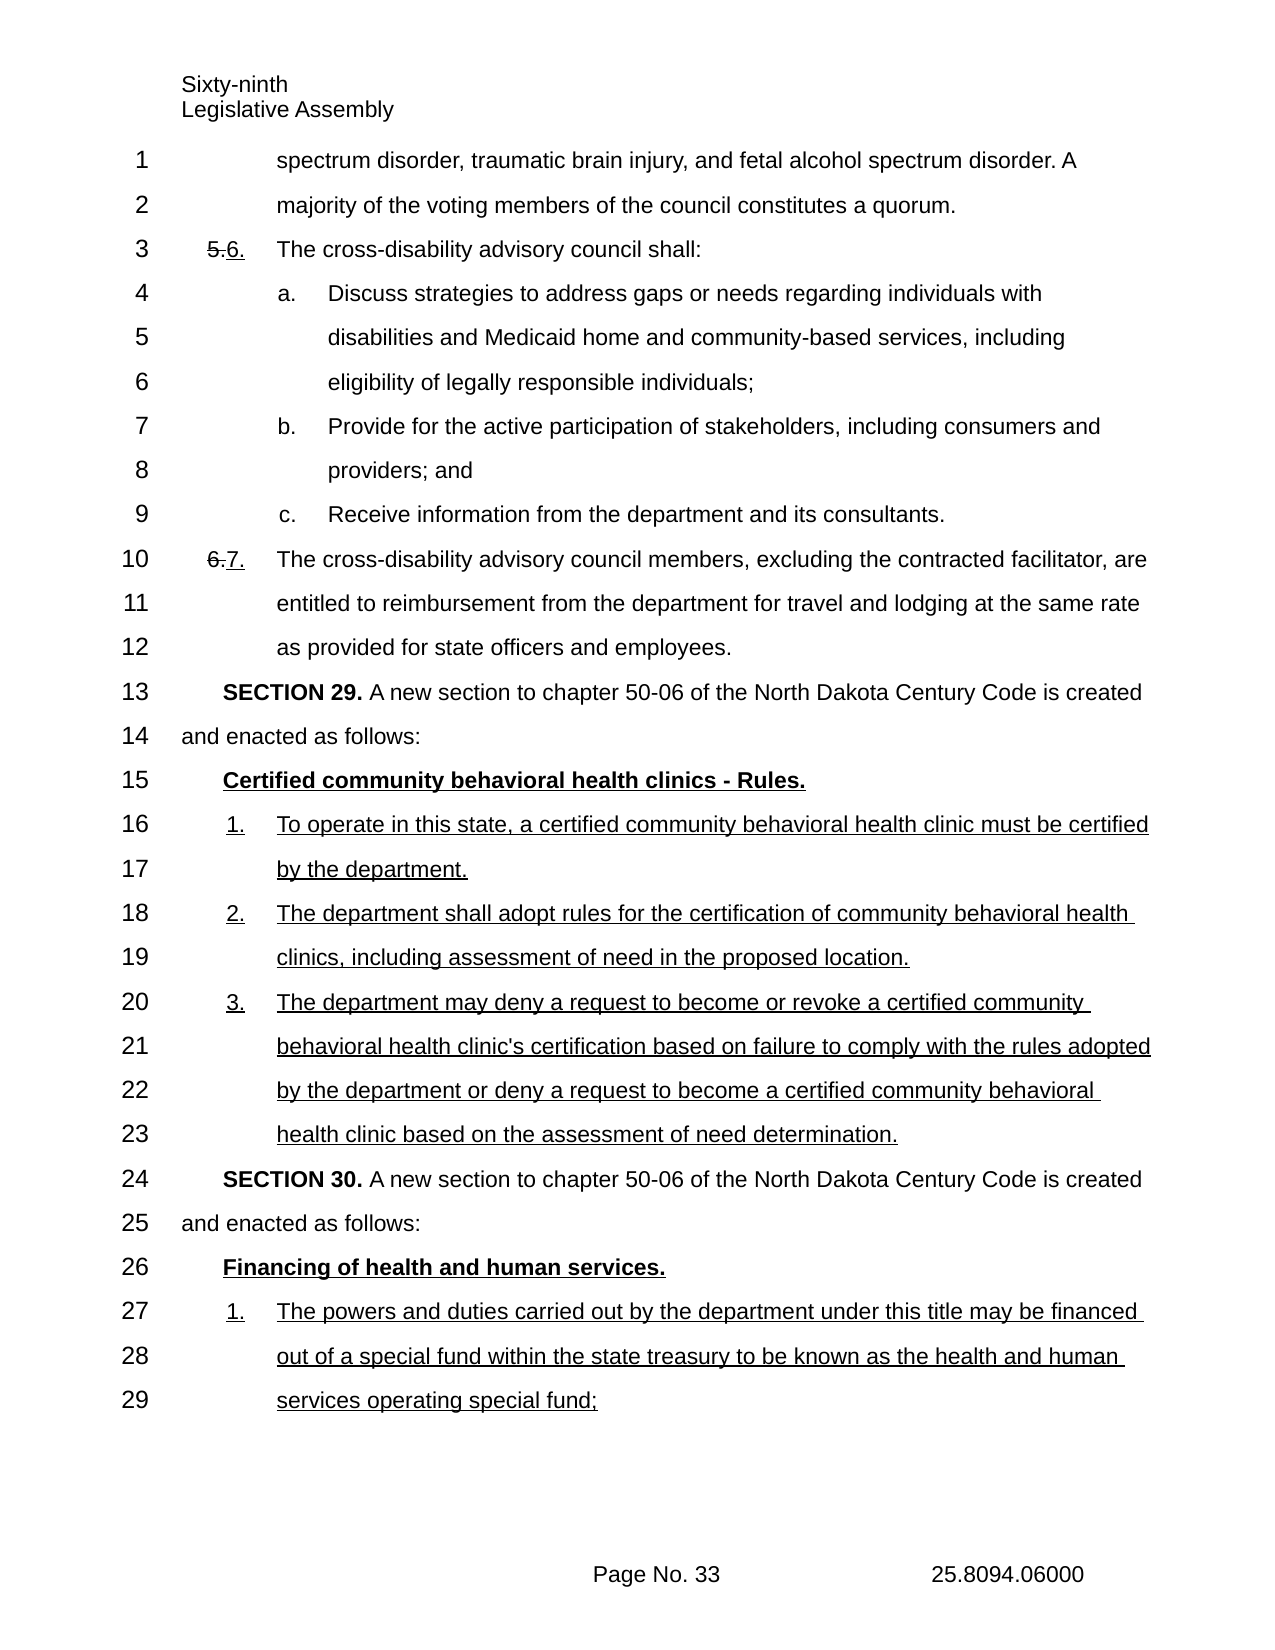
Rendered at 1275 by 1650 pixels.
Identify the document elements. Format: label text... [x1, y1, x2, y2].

text 1. To operate in this state, a certified community behavioral health clinic must be certified by the department. [181, 797, 1154, 886]
text c. Receive information from the department and its consultants. [181, 487, 1154, 532]
text 2. The department shall adopt rules for the certification of community behavioral health clinics, including assessment of need in the proposed location. [181, 886, 1154, 974]
text 3. The department may deny a request to become or revoke a certified community behavioral health clinic's certification based on failure to comply with the rules adopted by the department or deny a request to become a certified community behavioral health clinic based on the assessment of need determination. [181, 974, 1154, 1152]
text b. Provide for the active participation of stakeholders, including consumers and providers; and [181, 399, 1154, 487]
text 1. The powers and duties carried out by the department under this title may be financed out of a special fund within the state treasury to be known as the health and human services operating special fund; [181, 1284, 1154, 1417]
text SECTION 29. A new section to chapter 50‑06 of the North Dakota Century Code is created and enacted as follows: [181, 664, 1154, 753]
text SECTION 30. A new section to chapter 50‑06 of the North Dakota Century Code is created and enacted as follows: [181, 1152, 1154, 1240]
text spectrum disorder, traumatic brain injury, and fetal alcohol spectrum disorder. A majority of the voting members of the council constitutes a quorum. [181, 133, 1154, 222]
text a. Discuss strategies to address gaps or needs regarding individuals with disabilities and Medicaid home and community‑based services, including eligibility of legally responsible individuals; [181, 266, 1154, 399]
text 6.7. The cross‑disability advisory council members, excluding the contracted facilitator, are entitled to reimbursement from the department for travel and lodging at the same rate as provided for state officers and employees. [181, 532, 1154, 664]
subtitle Financing of health and human services. [181, 1240, 1154, 1284]
text 5.6. The cross‑disability advisory council shall: [181, 222, 1154, 266]
subtitle Certified community behavioral health clinics - Rules. [181, 753, 1154, 797]
